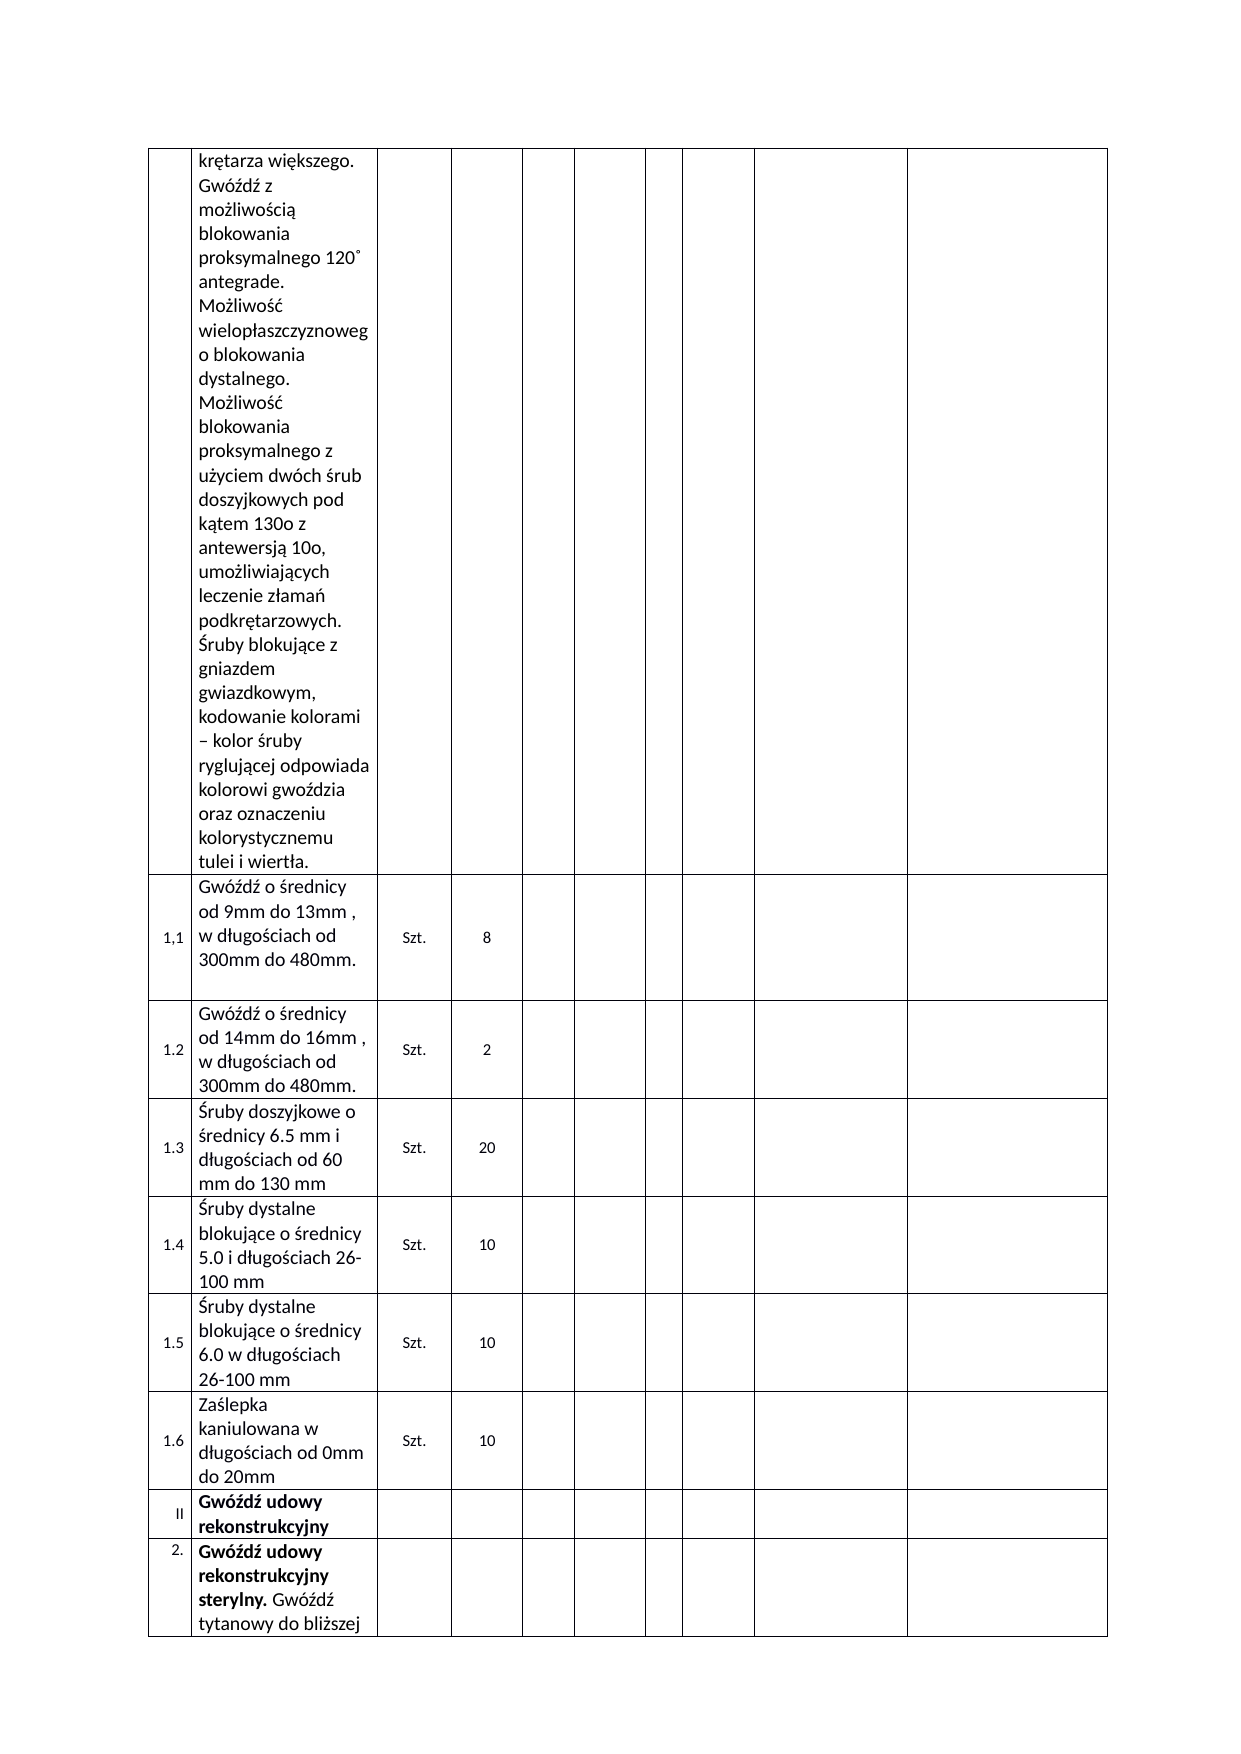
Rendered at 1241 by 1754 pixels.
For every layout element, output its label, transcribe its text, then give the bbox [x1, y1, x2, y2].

table_cell [575, 1099, 645, 1196]
table_cell [755, 1539, 907, 1636]
table_cell [755, 1001, 907, 1098]
table_cell [908, 1001, 1107, 1098]
table_cell [683, 1197, 754, 1293]
table_cell [908, 1490, 1107, 1538]
table_cell [575, 1294, 645, 1391]
table_cell [523, 1197, 574, 1293]
table_cell [908, 1197, 1107, 1293]
table_cell [646, 1539, 682, 1636]
table_cell 1.4 [149, 1197, 191, 1293]
table_cell [683, 1392, 754, 1489]
table_cell [646, 1392, 682, 1489]
table_cell [908, 1099, 1107, 1196]
table_cell [646, 1099, 682, 1196]
table_cell [575, 1001, 645, 1098]
table_cell 2. [149, 1539, 191, 1636]
table_cell [575, 875, 645, 1000]
table_cell Śruby dystalne blokujące o średnicy 5.0 i długościach 26-100 mm [192, 1197, 377, 1293]
table_cell Szt. [378, 1392, 451, 1489]
table_cell 1.2 [149, 1001, 191, 1098]
table_cell [378, 149, 451, 874]
table_cell 10 [452, 1294, 522, 1391]
table_cell Gwóźdź udowy rekonstrukcyjny sterylny. Gwóźdź tytanowy do bliższej [192, 1539, 377, 1636]
table_cell 20 [452, 1099, 522, 1196]
table_cell Szt. [378, 1099, 451, 1196]
table_cell [149, 149, 191, 874]
table_cell [908, 1294, 1107, 1391]
table_cell [683, 875, 754, 1000]
table_cell [378, 1539, 451, 1636]
table_cell [378, 1490, 451, 1538]
table_cell Gwóźdź udowy rekonstrukcyjny [192, 1490, 377, 1538]
table_cell [575, 1197, 645, 1293]
table_cell [575, 1539, 645, 1636]
table_cell [755, 1294, 907, 1391]
table_cell [755, 1392, 907, 1489]
table_cell Śruby doszyjkowe o średnicy 6.5 mm i długościach od 60 mm do 130 mm [192, 1099, 377, 1196]
table_cell [683, 1294, 754, 1391]
table_cell [755, 1099, 907, 1196]
table_cell [646, 875, 682, 1000]
table_cell 10 [452, 1197, 522, 1293]
table_cell [683, 1539, 754, 1636]
table_cell [523, 1294, 574, 1391]
table_cell [452, 1490, 522, 1538]
table_cell Szt. [378, 1294, 451, 1391]
table_cell 2 [452, 1001, 522, 1098]
table_cell [452, 149, 522, 874]
table_cell [523, 1539, 574, 1636]
table_cell [755, 1490, 907, 1538]
table_cell Szt. [378, 875, 451, 1000]
table_cell 1,1 [149, 875, 191, 1000]
table_cell Zaślepka kaniulowana w długościach od 0mm do 20mm [192, 1392, 377, 1489]
table_cell [908, 1392, 1107, 1489]
table_cell 1.5 [149, 1294, 191, 1391]
table_cell [523, 1490, 574, 1538]
table_cell [523, 875, 574, 1000]
table_cell [523, 1099, 574, 1196]
table_cell [646, 149, 682, 874]
table_cell [575, 149, 645, 874]
table_cell [646, 1197, 682, 1293]
table_cell [908, 1539, 1107, 1636]
table_cell [683, 149, 754, 874]
table_cell II [149, 1490, 191, 1538]
table_cell 1.3 [149, 1099, 191, 1196]
table_cell [523, 1392, 574, 1489]
table_cell Szt. [378, 1197, 451, 1293]
table_cell 1.6 [149, 1392, 191, 1489]
table_cell 10 [452, 1392, 522, 1489]
table_cell Śruby dystalne blokujące o średnicy 6.0 w długościach 26-100 mm [192, 1294, 377, 1391]
table_cell Gwóźdź o średnicy od 9mm do 13mm , w długościach od 300mm do 480mm. [192, 875, 377, 1000]
table_cell [683, 1001, 754, 1098]
table_cell [908, 875, 1107, 1000]
table_cell [755, 1197, 907, 1293]
table_cell [646, 1001, 682, 1098]
table_cell [683, 1490, 754, 1538]
table_cell [646, 1490, 682, 1538]
table_cell [755, 149, 907, 874]
table_cell [683, 1099, 754, 1196]
table_cell [908, 149, 1107, 874]
table_cell [523, 149, 574, 874]
table_cell krętarza większego. Gwóźdź z możliwością blokowania proksymalnego 120˚ antegrade. Możliwość wielopłaszczyznowego blokowania dystalnego. Możliwość blokowania proksymalnego z użyciem dwóch śrub doszyjkowych pod kątem 130o z antewersją 10o, umożliwiających leczenie złamań podkrętarzowych. Śruby blokujące z gniazdem gwiazdkowym, kodowanie kolorami – kolor śruby ryglującej odpowiada kolorowi gwoździa oraz oznaczeniu kolorystycznemu tulei i wiertła. [192, 149, 377, 874]
table_cell 8 [452, 875, 522, 1000]
table_cell Szt. [378, 1001, 451, 1098]
table_cell [523, 1001, 574, 1098]
table_cell [755, 875, 907, 1000]
table_cell [452, 1539, 522, 1636]
table_cell [575, 1392, 645, 1489]
table_cell [575, 1490, 645, 1538]
table_cell Gwóźdź o średnicy od 14mm do 16mm , w długościach od 300mm do 480mm. [192, 1001, 377, 1098]
table_cell [646, 1294, 682, 1391]
